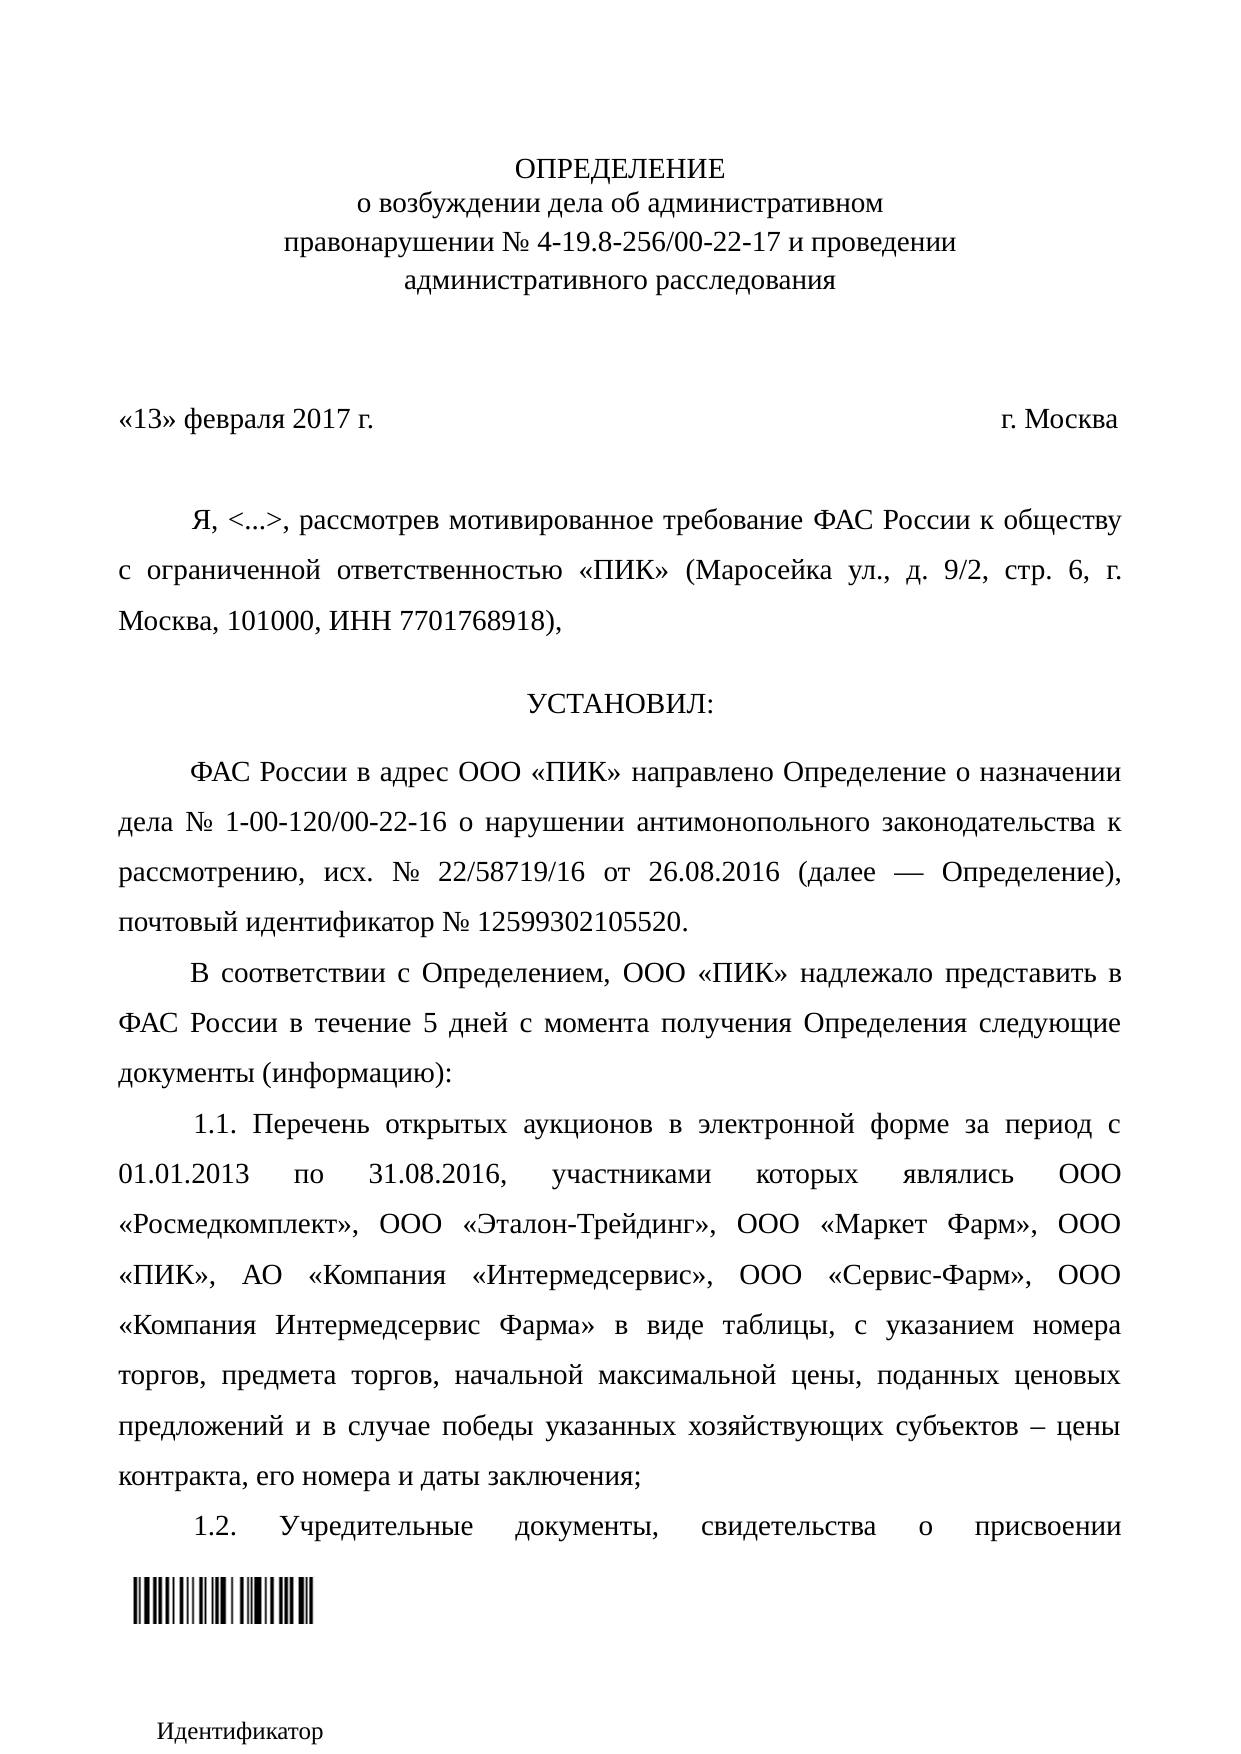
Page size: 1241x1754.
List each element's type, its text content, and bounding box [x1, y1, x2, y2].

text правонарушении № 4-19.8-256/00-22-17 и проведении [118, 224, 1122, 257]
text административного расследования [118, 262, 1122, 296]
text В соответствии с Определением, ООО «ПИК» надлежало представить в ФАС России в течение 5 дней с момента получения Определения следующие документы (информацию): [118, 955, 1122, 1089]
text ОПРЕДЕЛЕНИЕ [118, 152, 1122, 185]
text Я, <...>, рассмотрев мотивированное требование ФАС России к обществу с ограниченной ответственностью «ПИК» (Маросейка ул., д. 9/2, стр. 6, г. Москва, 101000, ИНН 7701768918), [118, 502, 1122, 636]
text «13» февраля 2017 г. г. Москва [118, 401, 1122, 435]
text УСТАНОВИЛ: [118, 687, 1122, 720]
picture [118, 1577, 331, 1624]
text о возбуждении дела об административном [118, 185, 1122, 219]
text 1.1. Перечень открытых аукционов в электронной форме за период с 01.01.2013 по 31.08.2016, участниками которых являлись ООО «Росмедкомплект», ООО «Эталон-Трейдинг», ООО «Маркет Фарм», ООО «ПИК», АО «Компания «Интермедсервис», ООО «Сервис-Фарм», ООО «Компания Интермедсервис Фарма» в виде таблицы, с указанием номера торгов, предмета торгов, начальной максимальной цены, поданных ценовых предложений и в случае победы указанных хозяйствующих субъектов – цены контракта, его номера и даты заключения; [118, 1106, 1122, 1492]
text ФАС России в адрес ООО «ПИК» направлено Определение о назначении дела № 1-00-120/00-22-16 о нарушении антимонопольного законодательства к рассмотрению, исх. № 22/58719/16 от 26.08.2016 (далее — Определение), почтовый идентификатор № 12599302105520. [118, 754, 1122, 938]
text 1.2. Учредительные документы, свидетельства о присвоении [118, 1508, 1122, 1542]
